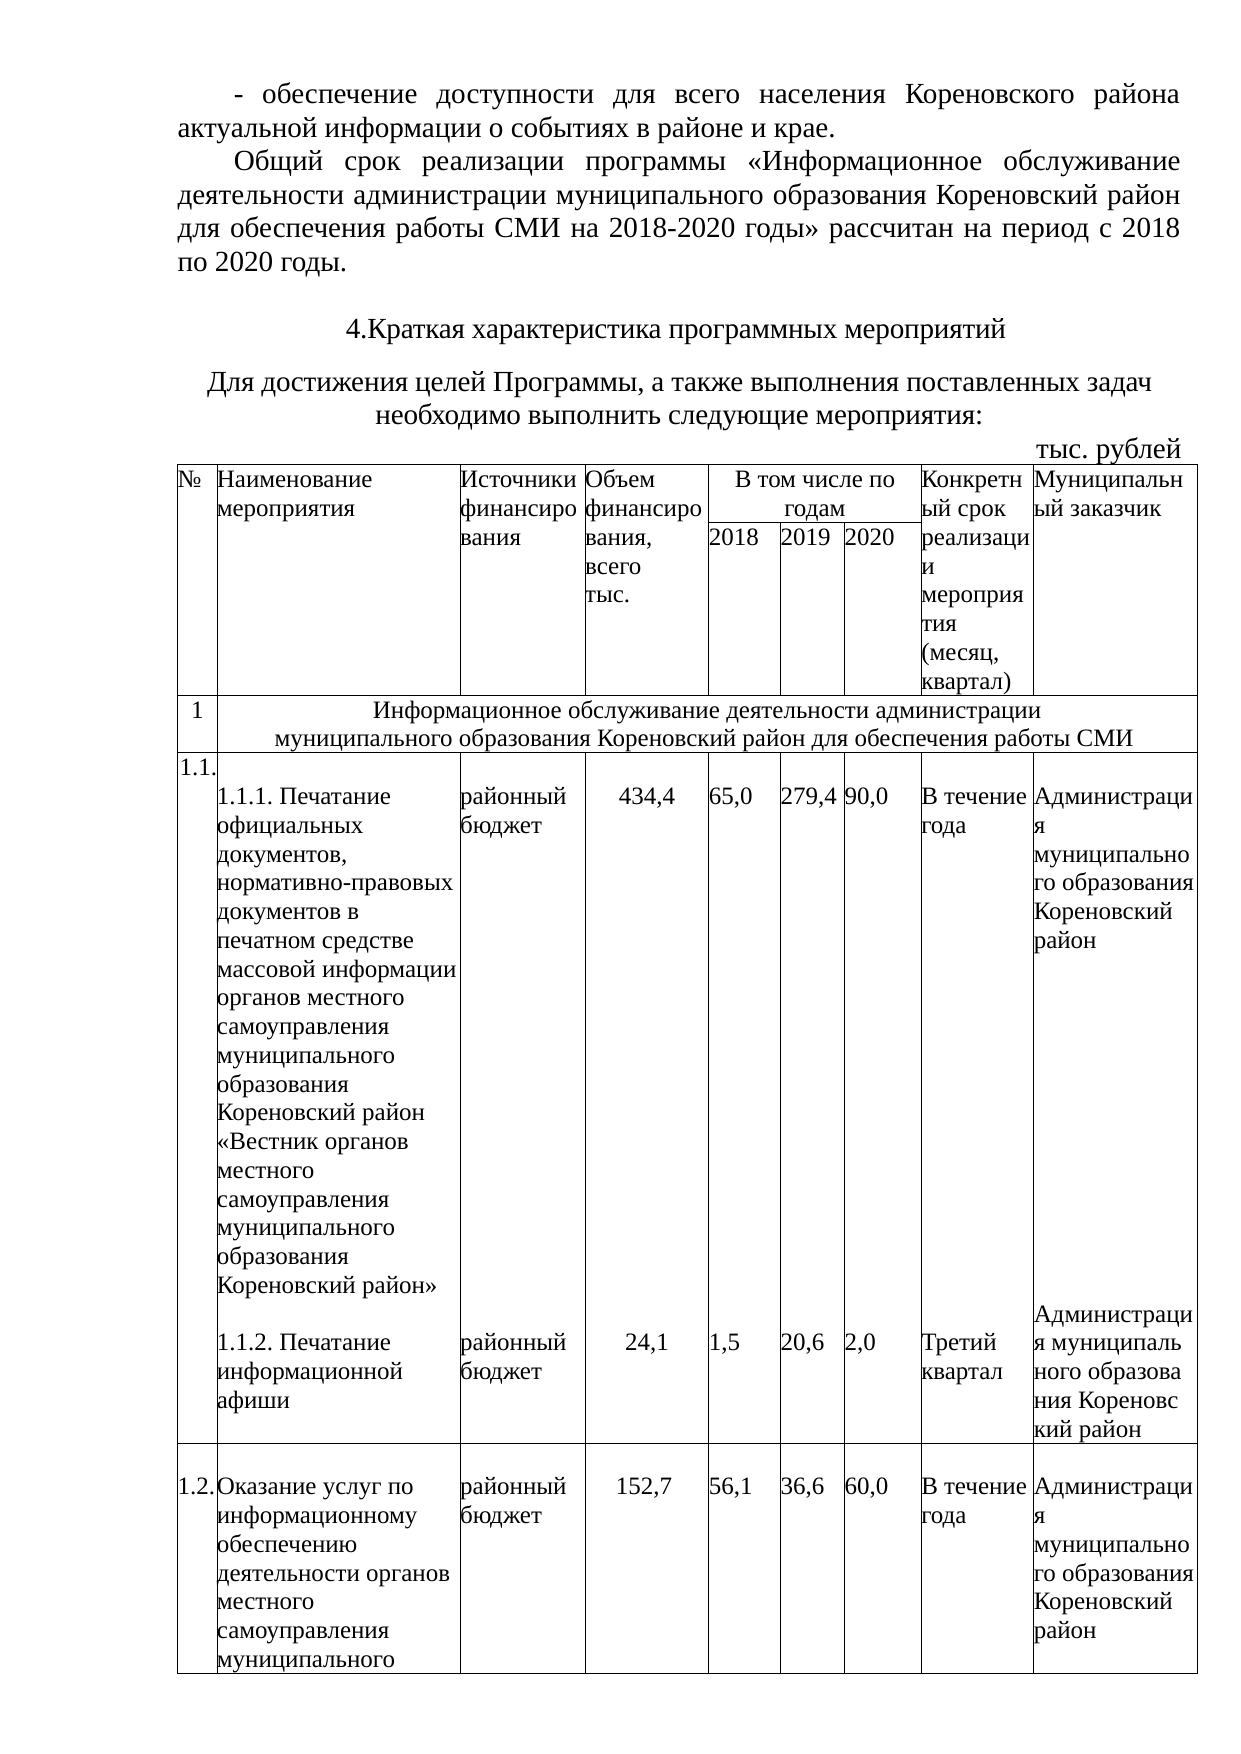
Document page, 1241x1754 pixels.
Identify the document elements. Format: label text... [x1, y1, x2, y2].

table_cell 90,0 2,0 [845, 753, 921, 1442]
table_cell 1.1. [178, 753, 217, 1442]
table_cell 1.1.1. Печатание официальных документов, нормативно-правовых документов в печатном средстве массовой информации органов местного самоуправления муниципального образования Кореновский район «Вестник органов местного самоуправления муниципального образования Кореновский район» 1.1.2. Печатание информационной афиши [218, 753, 460, 1442]
table_header Объем финансирования, всего тыс. [586, 465, 708, 694]
table_cell Информационное обслуживание деятельности администрации муниципального образования Кореновский район для обеспечения работы СМИ [218, 696, 1197, 752]
table_cell районный бюджет районный бюджет [461, 753, 585, 1442]
table_cell 2020 [845, 523, 921, 694]
table_cell 2018 [709, 523, 780, 694]
table_cell Администрация муниципального образования Кореновский район Администрация муниципаль ного образова ния Кореновс кий район [1034, 753, 1197, 1442]
text - обеспечение доступности для всего населения Кореновского района актуальной информации о событиях в районе и крае. [177, 76, 1181, 143]
table_cell 1 [178, 696, 217, 752]
table_cell В течение года Третий квартал [922, 753, 1033, 1442]
text Для достижения целей Программы, а также выполнения поставленных задач необходимо выполнить следующие мероприятия: [177, 364, 1181, 431]
table_cell Оказание услуг по информационному обеспечению деятельности органов местного самоуправления муниципального образования Кореновский район в сети Интернет [218, 1444, 460, 1673]
table_header Наименование мероприятия [218, 465, 460, 694]
table_cell 65,0 1,5 [709, 753, 780, 1442]
table_cell районный бюджет [461, 1444, 585, 1673]
table_cell 1.2. [178, 1444, 217, 1673]
table_header № [178, 465, 217, 694]
table_cell 2019 [781, 523, 844, 694]
table_cell 60,0 [845, 1444, 921, 1673]
table_header Муниципальный заказчик [1034, 465, 1197, 694]
table_cell 279,4 20,6 [781, 753, 844, 1442]
table_cell В течение года [922, 1444, 1033, 1673]
table_header Конкретный срок реализации мероприятия (месяц, квартал) [922, 465, 1033, 694]
text тыс. рублей [177, 431, 1181, 464]
table_cell 56,1 [709, 1444, 780, 1673]
table_cell 434,4 24,1 [586, 753, 708, 1442]
text Общий срок реализации программы «Информационное обслуживание деятельности администрации муниципального образования Кореновский район для обеспечения работы СМИ на 2018-2020 годы» рассчитан на период с 2018 по 2020 годы. [177, 143, 1181, 277]
table_header В том числе по годам [709, 465, 921, 522]
table_cell 152,7 [586, 1444, 708, 1673]
text 4.Краткая характеристика программных мероприятий [177, 311, 1181, 344]
table_cell 36,6 [781, 1444, 844, 1673]
table_cell Администрация муниципального образования Кореновский район [1034, 1444, 1197, 1673]
table_header Источники финансирования [461, 465, 585, 694]
